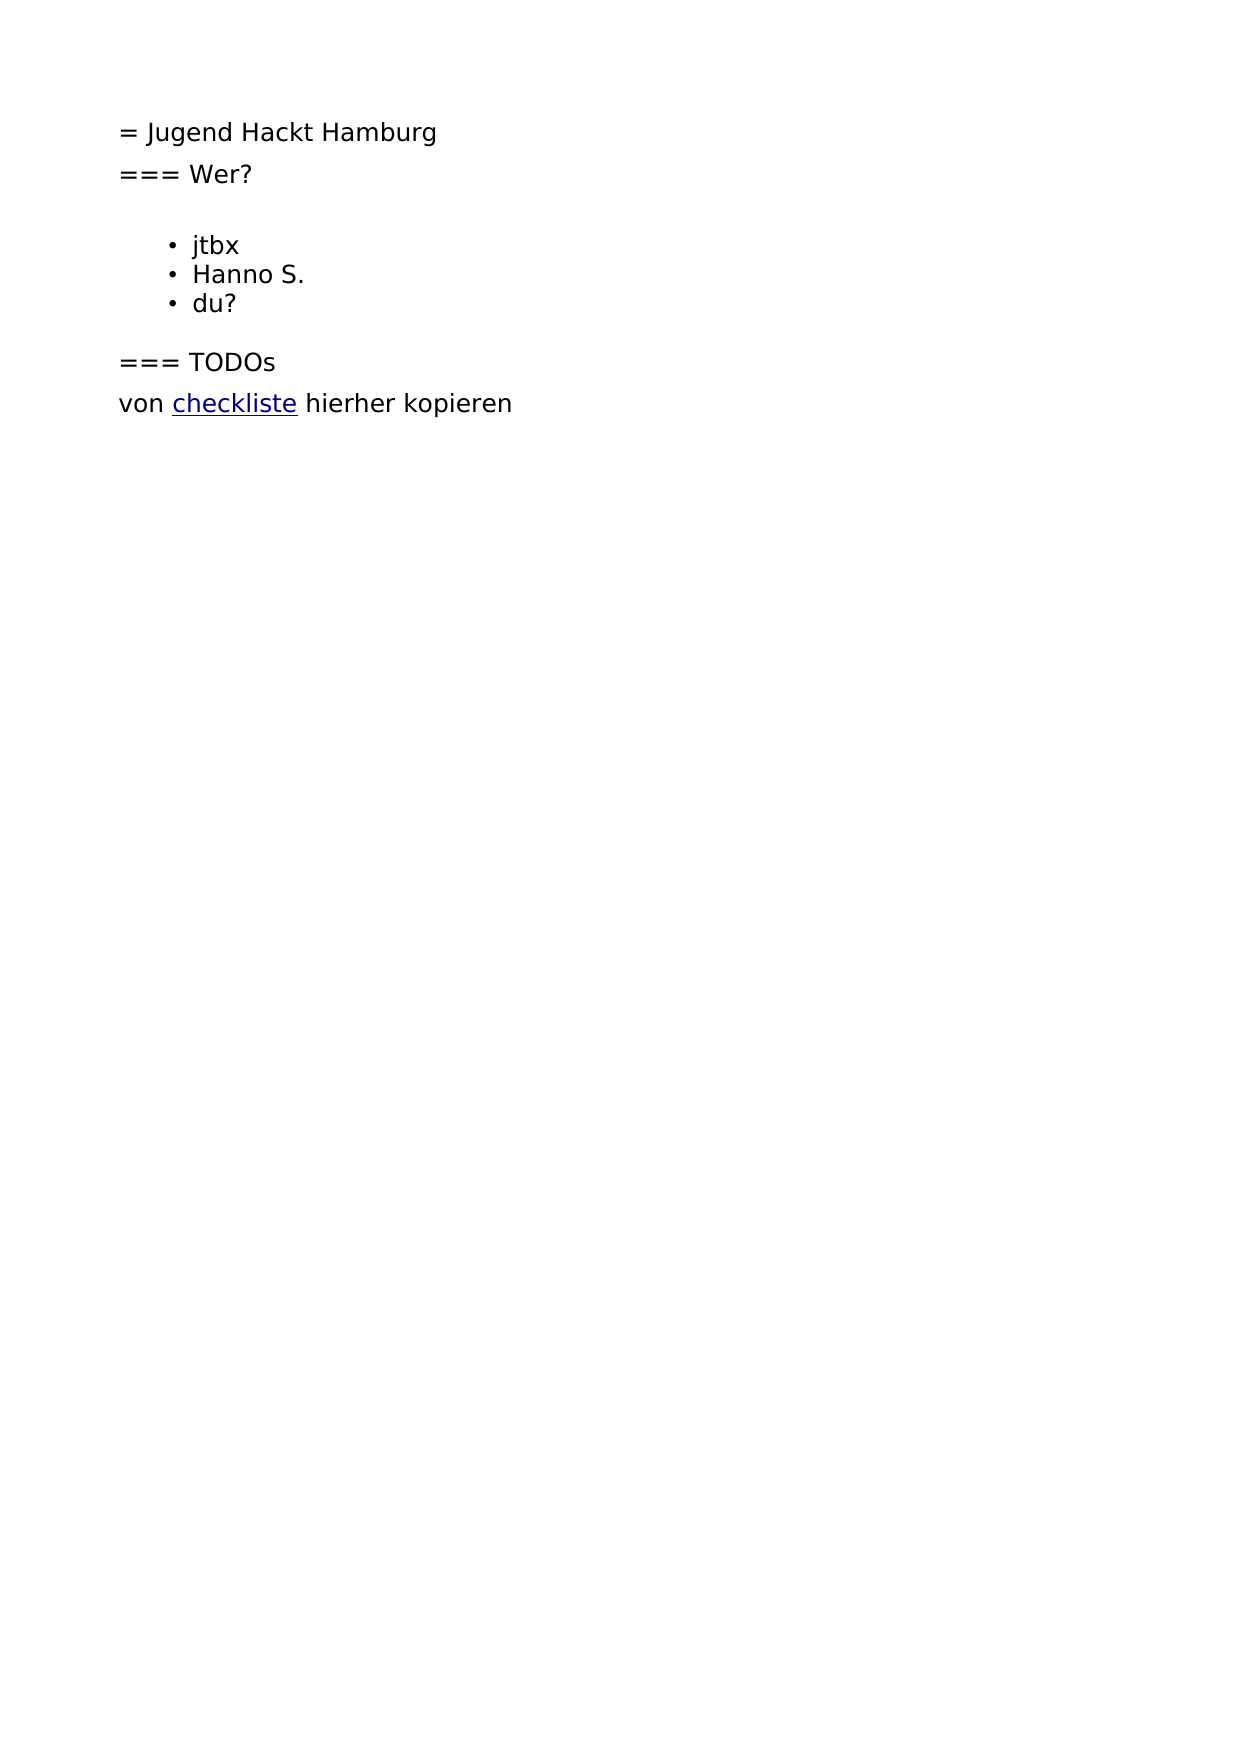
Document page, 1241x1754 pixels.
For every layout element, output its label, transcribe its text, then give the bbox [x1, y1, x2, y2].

list du? [177, 289, 1122, 318]
text von checkliste hierher kopieren [118, 389, 1122, 419]
text = Jugend Hackt Hamburg [118, 118, 1122, 147]
text === TODOs [118, 348, 1122, 377]
list Hanno S. [177, 260, 1122, 289]
list jtbx [177, 231, 1122, 260]
text === Wer? [118, 160, 1122, 189]
